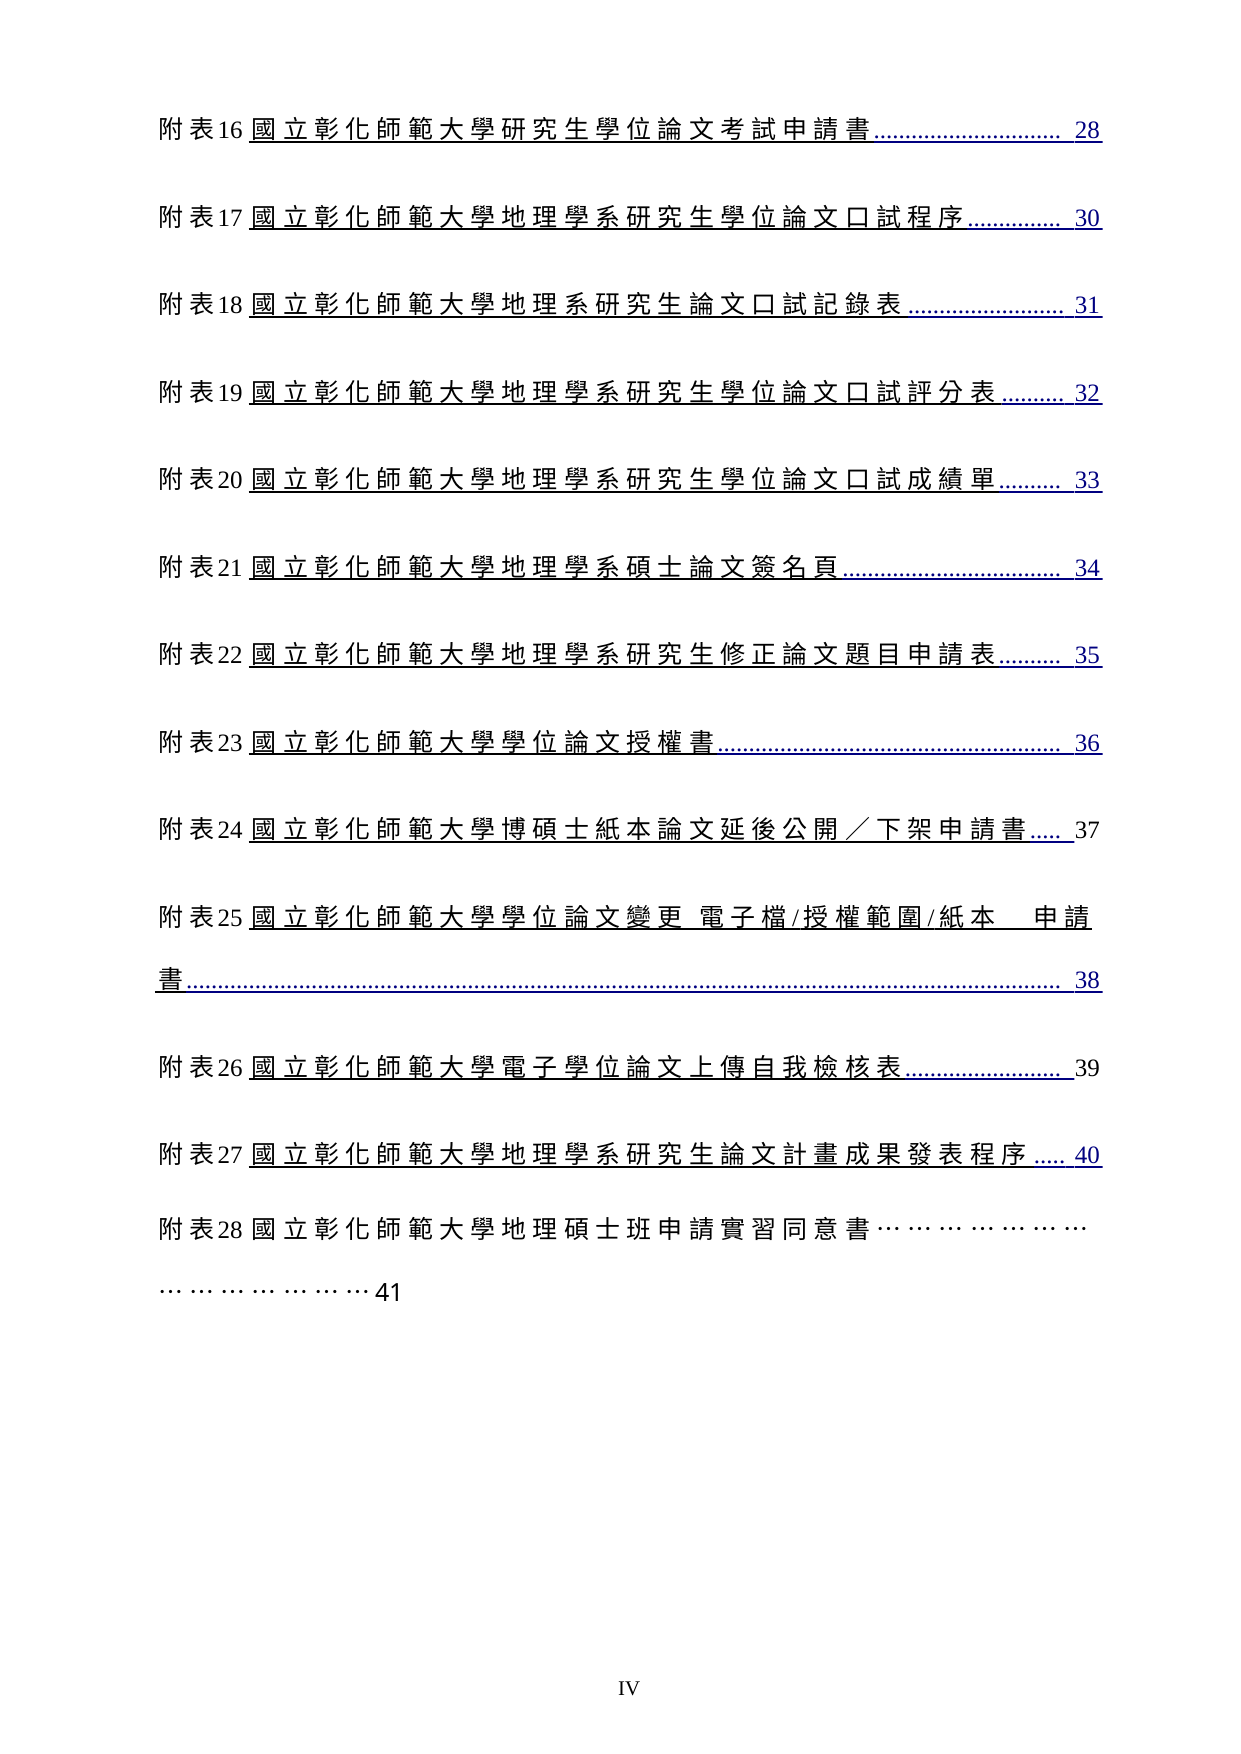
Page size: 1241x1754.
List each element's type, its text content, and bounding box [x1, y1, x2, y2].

text 附表21 國立彰化師範大學地理學系碩士論文簽名頁 34 [155, 524, 1103, 586]
text 附表18 國立彰化師範大學地理系研究生論文口試記錄表 31 [155, 261, 1103, 324]
text 附表16 國立彰化師範大學研究生學位論文考試申請書 28 [155, 86, 1103, 149]
text 附表17 國立彰化師範大學地理學系研究生學位論文口試程序 30 [155, 174, 1103, 236]
text 附表28 國立彰化師範大學地理碩士班申請實習同意書……………………………………41 [155, 1186, 1103, 1311]
text 附表25 國立彰化師範大學學位論文變更 電子檔/授權範圍/紙本 申請書 38 [155, 874, 1103, 991]
text 附表22 國立彰化師範大學地理學系研究生修正論文題目申請表 35 [155, 611, 1103, 674]
text 附表20 國立彰化師範大學地理學系研究生學位論文口試成績單 33 [155, 436, 1103, 499]
text 附表23 國立彰化師範大學學位論文授權書 36 [155, 699, 1103, 761]
text [155, 993, 1103, 999]
text 附表26 國立彰化師範大學電子學位論文上傳自我檢核表 39 [155, 1024, 1103, 1086]
text 附表19 國立彰化師範大學地理學系研究生學位論文口試評分表 32 [155, 349, 1103, 411]
text 附表27 國立彰化師範大學地理學系研究生論文計畫成果發表程序 40 [155, 1111, 1103, 1174]
text 附表24 國立彰化師範大學博碩士紙本論文延後公開／下架申請書 37 [155, 786, 1103, 849]
